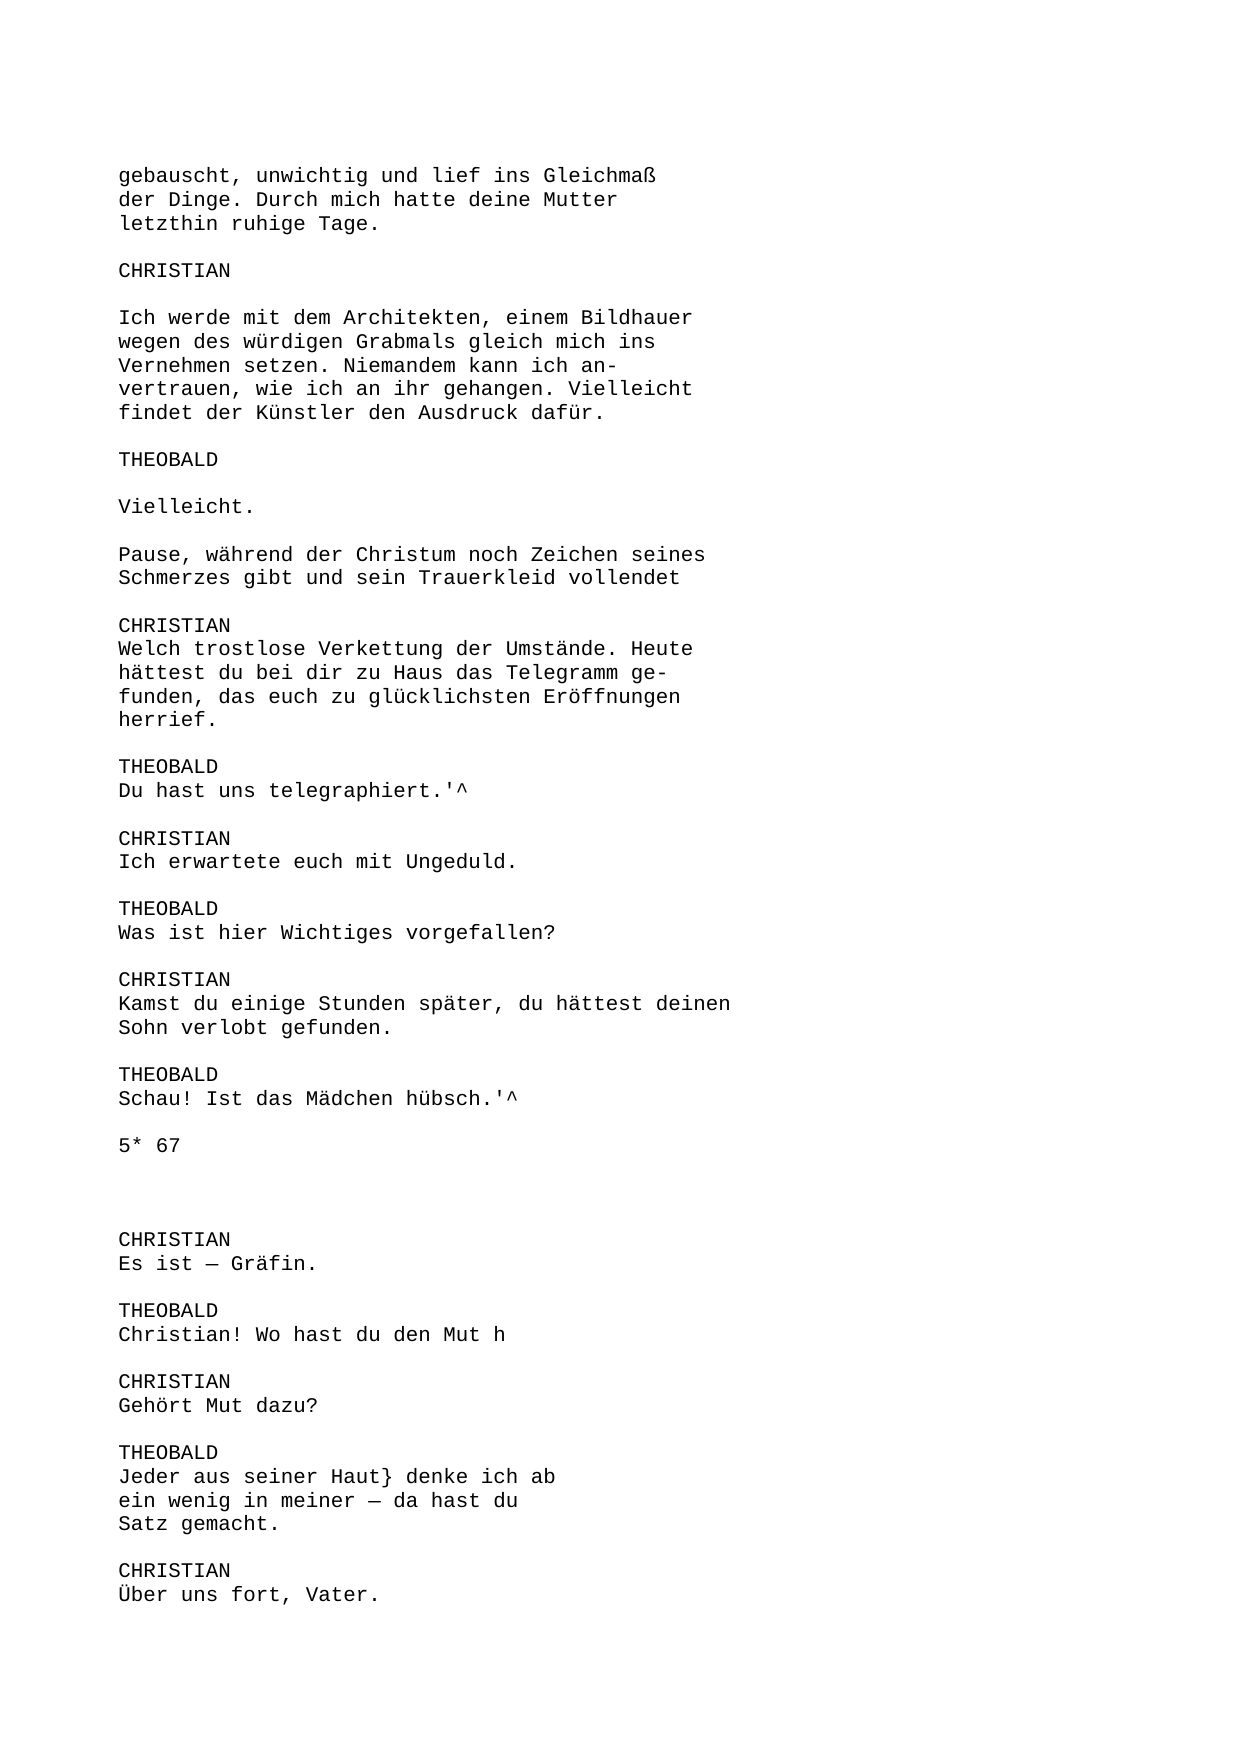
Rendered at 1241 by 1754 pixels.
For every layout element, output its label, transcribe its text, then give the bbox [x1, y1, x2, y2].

text CHRISTIAN [118, 1229, 1122, 1253]
text THEOBALD [118, 1064, 1122, 1088]
text Christian! Wo hast du den Mut h [118, 1324, 1122, 1348]
text letzthin ruhige Tage. [118, 213, 1122, 236]
text CHRISTIAN [118, 969, 1122, 993]
text Du hast uns telegraphiert.'^ [118, 780, 1122, 804]
text vertrauen, wie ich an ihr gehangen. Vielleicht [118, 378, 1122, 402]
text Vernehmen setzen. Niemandem kann ich an- [118, 354, 1122, 378]
text Satz gemacht. [118, 1513, 1122, 1537]
text THEOBALD [118, 1300, 1122, 1324]
text Ich werde mit dem Architekten, einem Bildhauer [118, 307, 1122, 331]
text Ich erwartete euch mit Ungeduld. [118, 851, 1122, 875]
text wegen des würdigen Grabmals gleich mich ins [118, 331, 1122, 354]
text der Dinge. Durch mich hatte deine Mutter [118, 189, 1122, 213]
text THEOBALD [118, 449, 1122, 473]
text THEOBALD [118, 757, 1122, 780]
text Über uns fort, Vater. [118, 1584, 1122, 1608]
text hättest du bei dir zu Haus das Telegramm ge- [118, 662, 1122, 686]
text Kamst du einige Stunden später, du hättest deinen [118, 993, 1122, 1017]
text ein wenig in meiner — da hast du [118, 1489, 1122, 1513]
text CHRISTIAN [118, 260, 1122, 284]
text funden, das euch zu glücklichsten Eröffnungen [118, 686, 1122, 709]
text CHRISTIAN [118, 1371, 1122, 1395]
text Jeder aus seiner Haut} denke ich ab [118, 1466, 1122, 1489]
text Was ist hier Wichtiges vorgefallen? [118, 922, 1122, 946]
text THEOBALD [118, 1442, 1122, 1466]
text Schmerzes gibt und sein Trauerkleid vollendet [118, 567, 1122, 591]
text Schau! Ist das Mädchen hübsch.'^ [118, 1088, 1122, 1111]
text Vielleicht. [118, 496, 1122, 520]
text CHRISTIAN [118, 827, 1122, 851]
text THEOBALD [118, 898, 1122, 922]
text Welch trostlose Verkettung der Umstände. Heute [118, 638, 1122, 662]
text herrief. [118, 709, 1122, 733]
text Sohn verlobt gefunden. [118, 1017, 1122, 1040]
text Pause, während der Christum noch Zeichen seines [118, 544, 1122, 567]
text findet der Künstler den Ausdruck dafür. [118, 402, 1122, 426]
text Es ist — Gräfin. [118, 1253, 1122, 1277]
text 5* 67 [118, 1135, 1122, 1158]
text gebauscht, unwichtig und lief ins Gleichmaß [118, 165, 1122, 189]
text CHRISTIAN [118, 615, 1122, 638]
text Gehört Mut dazu? [118, 1395, 1122, 1419]
text CHRISTIAN [118, 1561, 1122, 1584]
